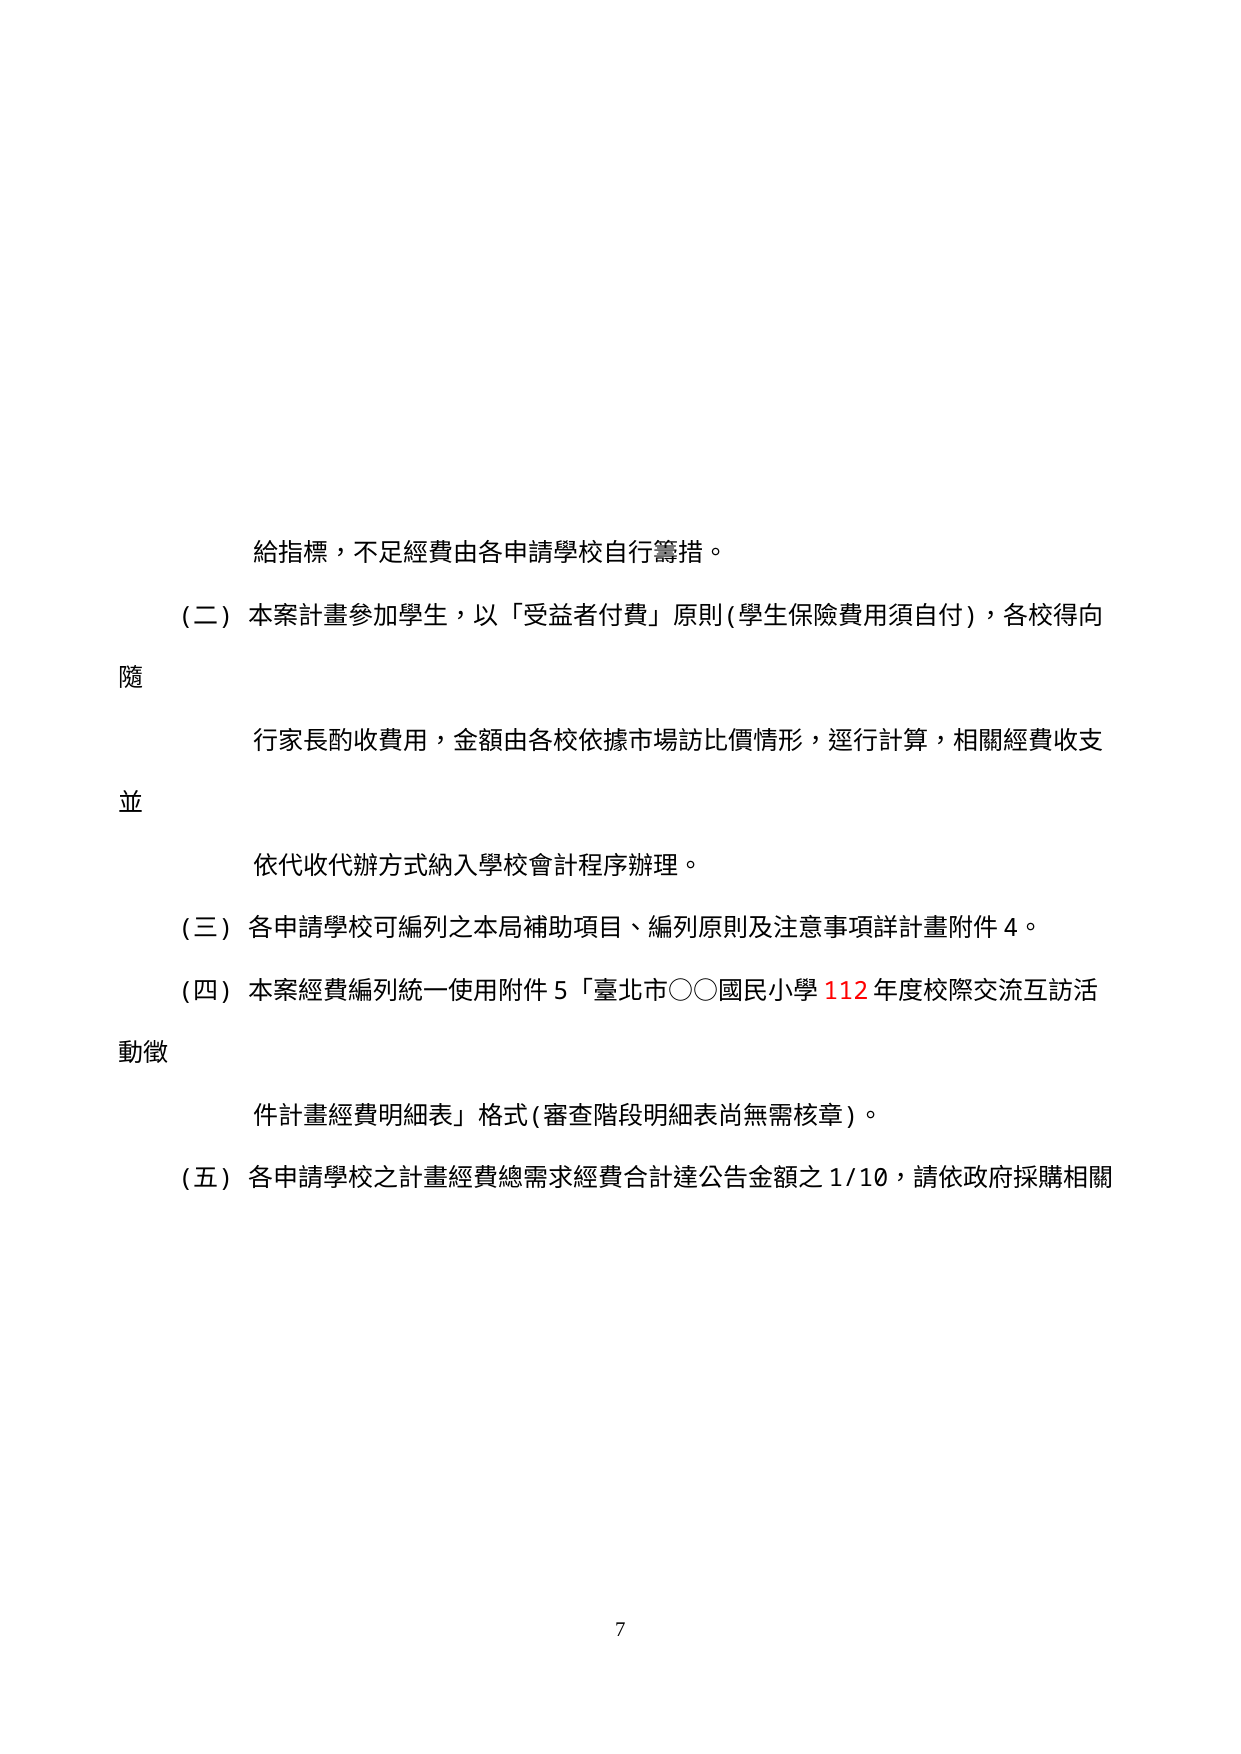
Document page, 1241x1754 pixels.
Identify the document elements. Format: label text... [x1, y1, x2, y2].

text (二) 本案計畫參加學生，以「受益者付費」原則(學生保險費用須自付)，各校得向隨 [118, 572, 1122, 697]
text 給指標，不足經費由各申請學校自行籌措。 [118, 509, 1122, 572]
text 件計畫經費明細表」格式(審查階段明細表尚無需核章)。 [118, 1072, 1122, 1134]
text (三) 各申請學校可編列之本局補助項目、編列原則及注意事項詳計畫附件4。 [118, 884, 1122, 947]
text 行家長酌收費用，金額由各校依據市場訪比價情形，逕行計算，相關經費收支並 [118, 697, 1122, 822]
text (五) 各申請學校之計畫經費總需求經費合計達公告金額之1/10，請依政府採購相關 [118, 1134, 1122, 1197]
text 依代收代辦方式納入學校會計程序辦理。 [118, 822, 1122, 884]
text (四) 本案經費編列統一使用附件5「臺北市○○國民小學112年度校際交流互訪活動徵 [118, 947, 1122, 1072]
